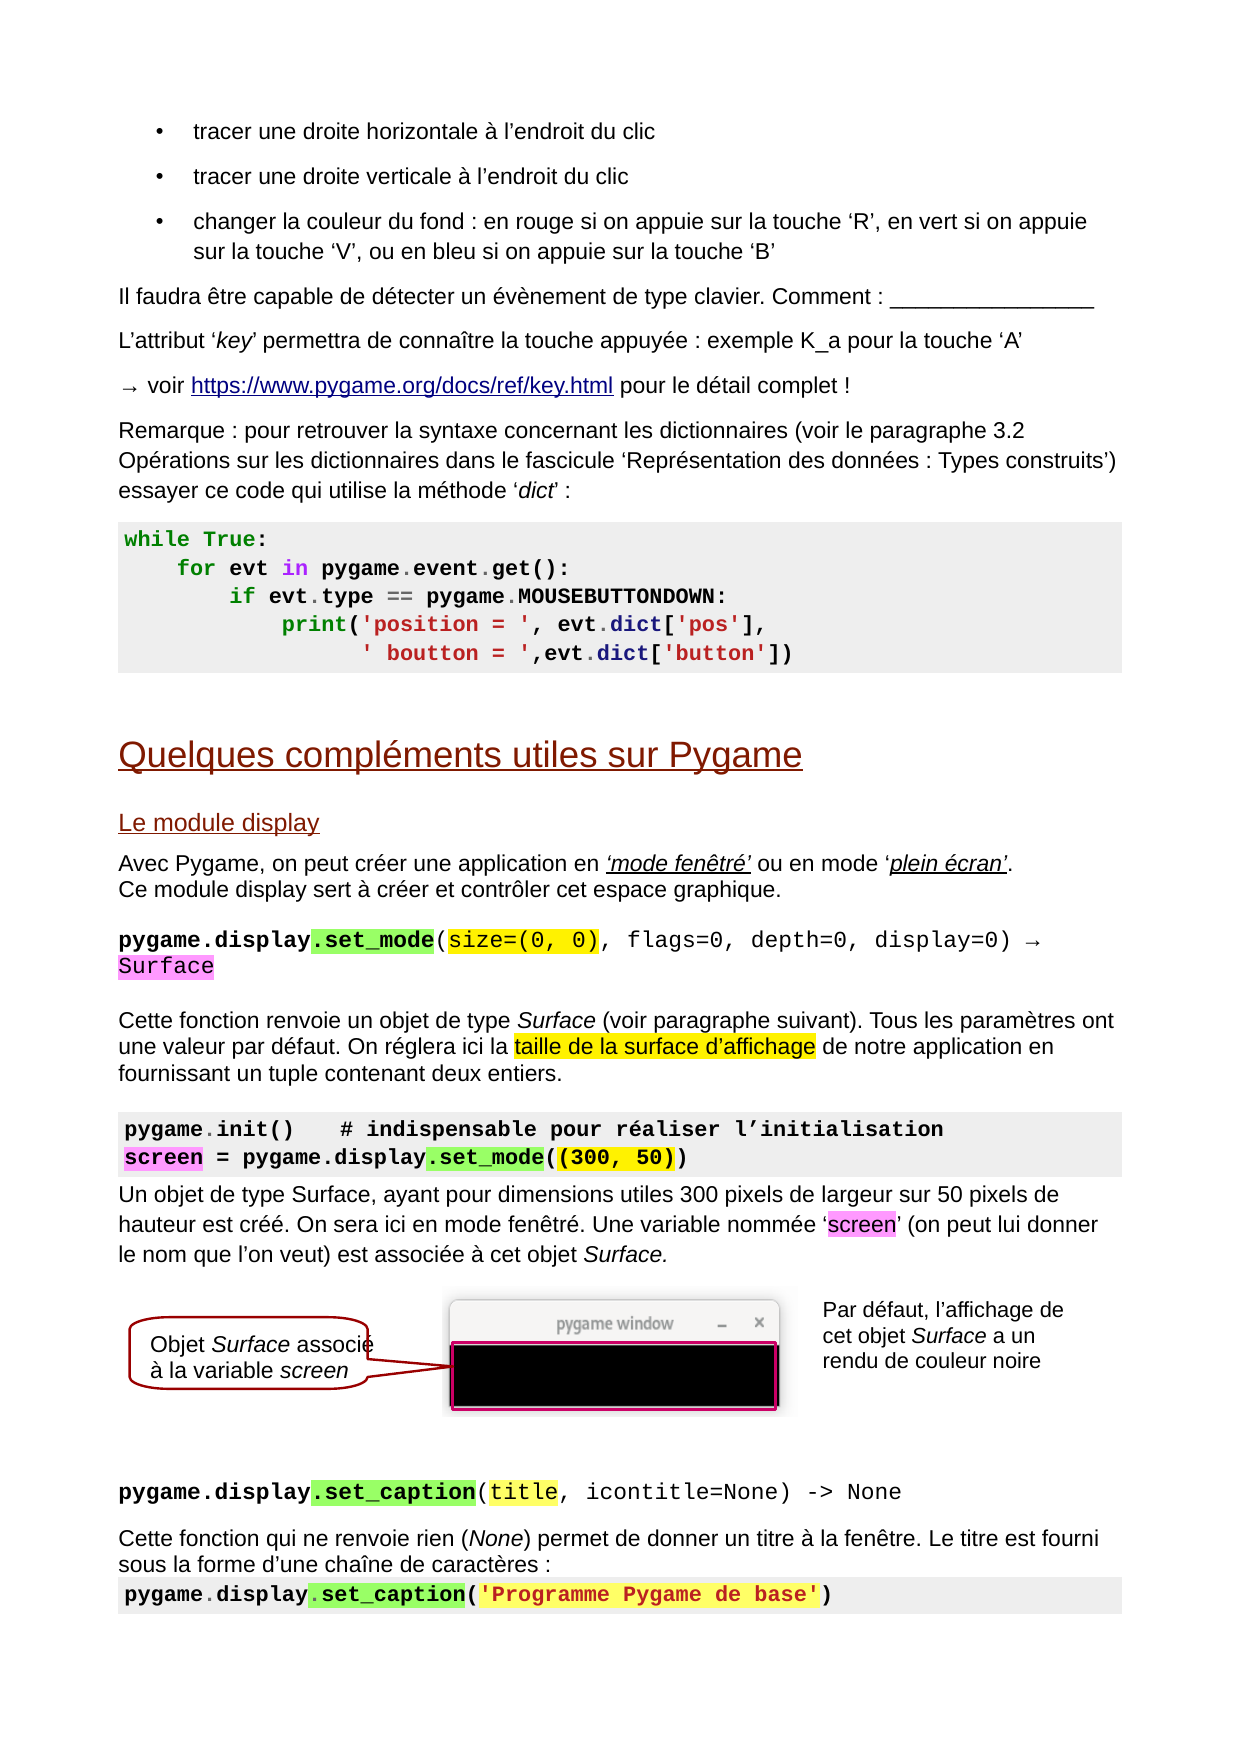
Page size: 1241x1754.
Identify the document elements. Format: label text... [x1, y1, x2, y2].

list pygame.display.set_mode(size=(0, 0), flags=0, depth=0, display=0) → Surface [118, 928, 1122, 980]
list Objet Surface associé [369, 1331, 442, 1357]
text L’attribut ‘key’ permettra de connaître la touche appuyée : exemple K_a pour la touche ‘A’ [118, 327, 1122, 354]
list Objet Surface associé [131, 1331, 366, 1357]
list à la variable screen [131, 1357, 433, 1383]
text Un objet de type Surface, ayant pour dimensions utiles 300 pixels de largeur sur 50 pixels de hauteur est créé. On sera ici en mode fenêtré. Une variable nommée ‘screen’ (on peut lui donner le nom que l’on veut) est associée à cet objet Surface. [118, 1181, 1122, 1268]
text → voir https://www.pygame.org/docs/ref/key.html pour le détail complet ! [118, 372, 1122, 399]
text ' boutton = ',evt.dict['button']) [118, 636, 1122, 673]
subtitle Le module display [118, 808, 1122, 837]
list Objet Surface associé [799, 1331, 1122, 1357]
list à la variable screen [370, 1357, 442, 1364]
list tracer une droite verticale à l’endroit du clic [156, 163, 1122, 189]
list tracer une droite horizontale à l’endroit du clic [156, 118, 1122, 144]
subtitle Avec Pygame, on peut créer une application en ‘mode fenêtré’ ou en mode ‘plein écran’. [118, 849, 1122, 876]
list à la variable screen [366, 1370, 442, 1383]
text while True: [118, 522, 1122, 551]
list à la variable screen [799, 1357, 1122, 1383]
text screen = pygame.display.set_mode((300, 50)) [118, 1141, 1122, 1177]
text for evt in pygame.event.get(): [118, 551, 1122, 579]
picture [442, 1286, 799, 1417]
text pygame.display.set_caption(title, icontitle=None) -> None [118, 1480, 1122, 1506]
text Il faudra être capable de détecter un évènement de type clavier. Comment : ________________ [118, 283, 1122, 309]
text print('position = ', evt.dict['pos'], [118, 608, 1122, 636]
list Cette fonction qui ne renvoie rien (None) permet de donner un titre à la fenêtre. Le titre est fourni sous la forme d’une chaîne de caractères : [118, 1525, 1122, 1577]
text if evt.type == pygame.MOUSEBUTTONDOWN: [118, 579, 1122, 608]
list Ce module display sert à créer et contrôler cet espace graphique. [118, 876, 1122, 902]
text pygame.display.set_caption('Programme Pygame de base') [118, 1577, 1122, 1614]
text pygame.init() # indispensable pour réaliser l’initialisation [118, 1112, 1122, 1141]
list changer la couleur du fond : en rouge si on appuie sur la touche ‘R’, en vert si on appuie sur la touche ‘V’, ou en bleu si on appuie sur la touche ‘B’ [156, 208, 1122, 264]
subtitle Quelques compléments utiles sur Pygame [118, 733, 1122, 775]
picture [454, 1344, 774, 1408]
text Remarque : pour retrouver la syntaxe concernant les dictionnaires (voir le paragraphe 3.2 Opérations sur les dictionnaires dans le fascicule ‘Représentation des données : Types construits’) essayer ce code qui utilise la méthode ‘dict’ : [118, 417, 1122, 504]
list Cette fonction renvoie un objet de type Surface (voir paragraphe suivant). Tous les paramètres ont une valeur par défaut. On réglera ici la taille de la surface d’affichage de notre application en fournissant un tuple contenant deux entiers. [118, 1007, 1122, 1086]
